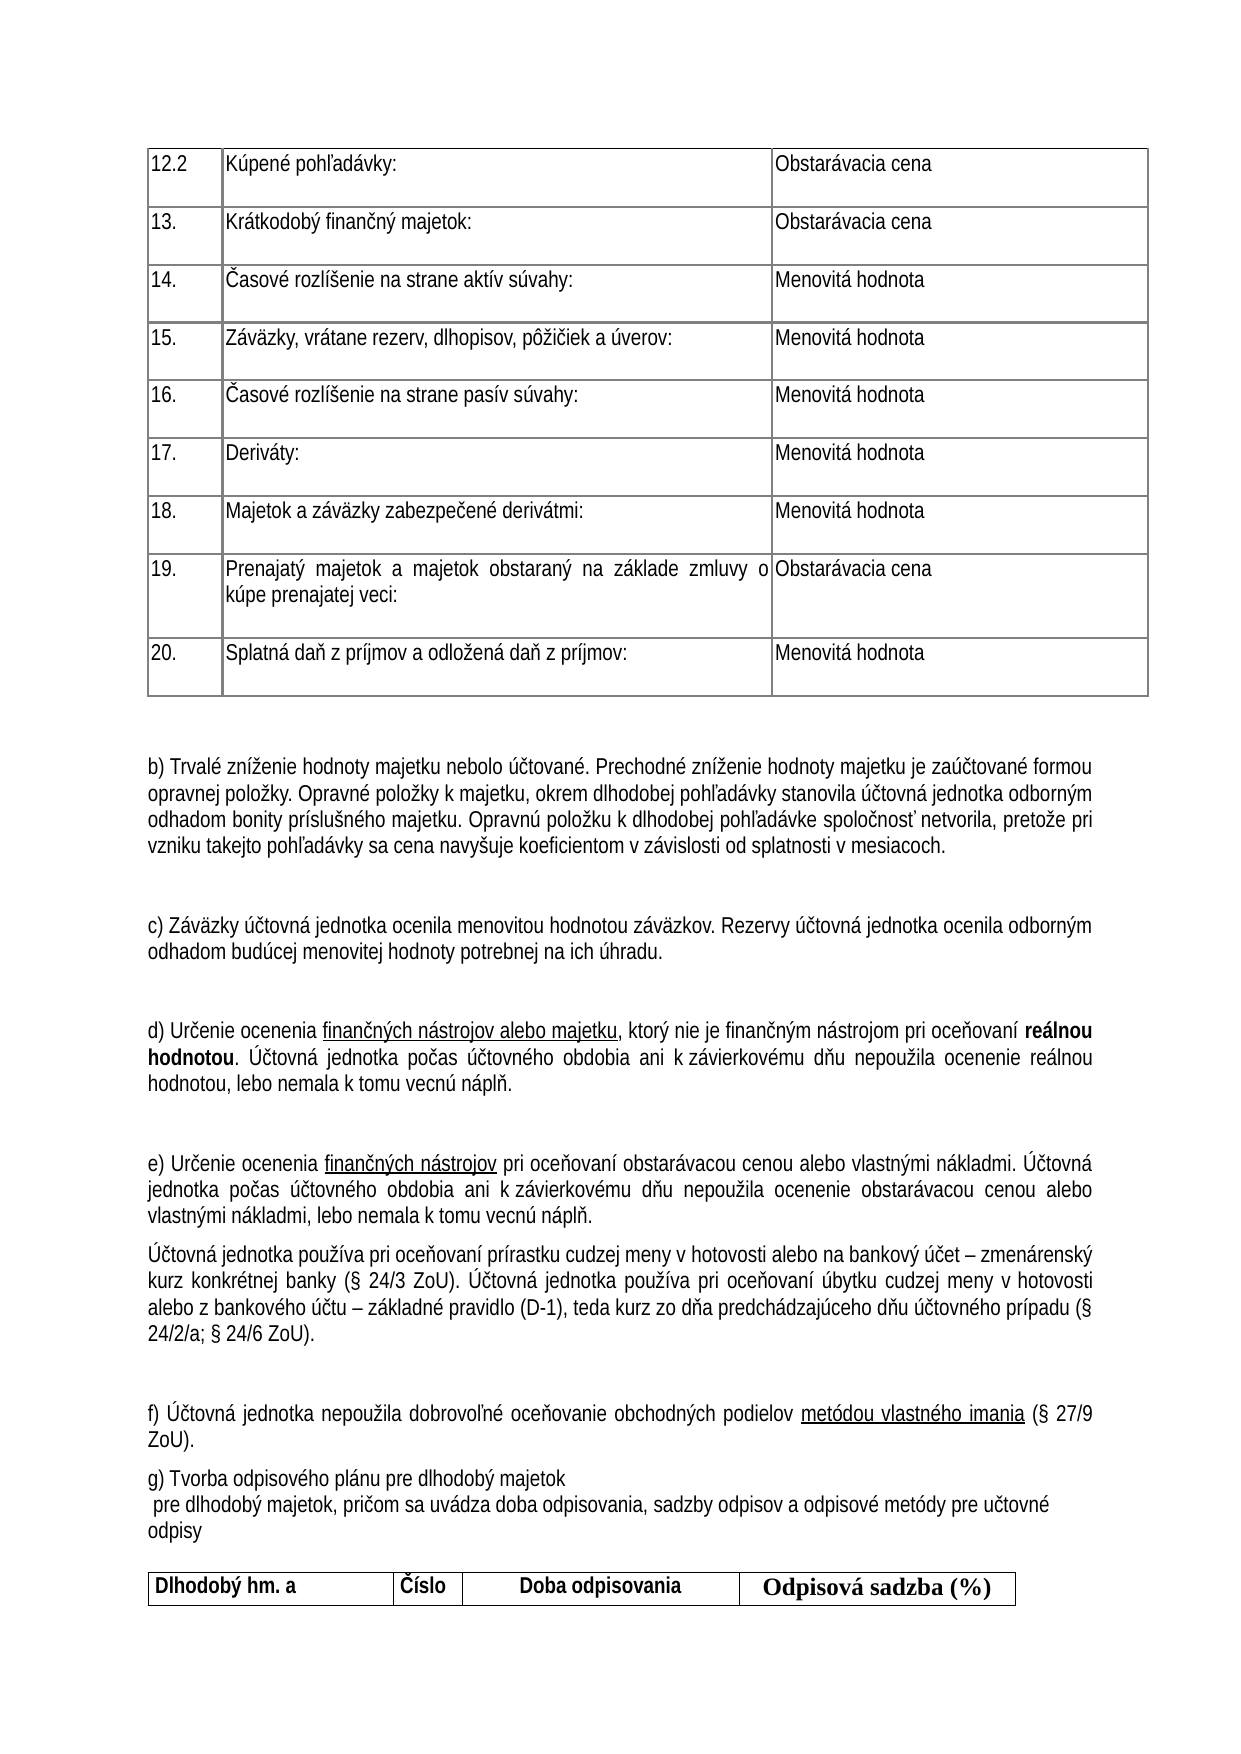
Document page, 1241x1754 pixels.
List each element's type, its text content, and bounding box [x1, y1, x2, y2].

table_cell Deriváty: [224, 439, 771, 495]
table_cell 15. [149, 324, 221, 379]
table_cell Obstarávacia cena [773, 555, 1147, 637]
text f) Účtovná jednotka nepoužila dobrovoľné oceňovanie obchodných podielov metódou vlastného imania (§ 27/9 ZoU). [148, 1399, 1093, 1452]
table_cell Menovitá hodnota [773, 497, 1147, 553]
table_cell Majetok a záväzky zabezpečené derivátmi: [224, 497, 771, 553]
text c) Záväzky účtovná jednotka ocenila menovitou hodnotou záväzkov. Rezervy účtovná jednotka ocenila odborným odhadom budúcej menovitej hodnoty potrebnej na ich úhradu. [148, 912, 1093, 964]
table_cell Časové rozlíšenie na strane pasív súvahy: [224, 381, 771, 437]
table_cell 12.2 [149, 149, 221, 206]
table_header Doba odpisovania [463, 1573, 739, 1605]
table_cell 19. [149, 555, 221, 637]
table_cell Časové rozlíšenie na strane aktív súvahy: [224, 266, 771, 321]
text pre dlhodobý majetok, pričom sa uvádza doba odpisovania, sadzby odpisov a odpisové metódy pre učtovné odpisy [148, 1491, 1093, 1544]
text e) Určenie ocenenia finančných nástrojov pri oceňovaní obstarávacou cenou alebo vlastnými nákladmi. Účtovná jednotka počas účtovného obdobia ani k závierkovému dňu nepoužila ocenenie obstarávacou cenou alebo vlastnými nákladmi, lebo nemala k tomu vecnú náplň. [148, 1149, 1093, 1229]
table_header Číslo [394, 1573, 462, 1605]
table_cell Menovitá hodnota [773, 381, 1147, 437]
table_cell Obstarávacia cena [773, 208, 1147, 263]
table_cell Menovitá hodnota [773, 639, 1147, 695]
table_cell 16. [149, 381, 221, 437]
table_cell Krátkodobý finančný majetok: [224, 208, 771, 263]
table_cell Obstarávacia cena [773, 149, 1147, 206]
table_cell Menovitá hodnota [773, 324, 1147, 379]
text d) Určenie ocenenia finančných nástrojov alebo majetku, ktorý nie je finančným nástrojom pri oceňovaní reálnou hodnotou. Účtovná jednotka počas účtovného obdobia ani k závierkovému dňu nepoužila ocenenie reálnou hodnotou, lebo nemala k tomu vecnú náplň. [148, 1017, 1093, 1097]
table_cell Kúpené pohľadávky: [224, 149, 771, 206]
table_cell 18. [149, 497, 221, 553]
table_cell 17. [149, 439, 221, 495]
table_cell 13. [149, 208, 221, 263]
text Účtovná jednotka používa pri oceňovaní prírastku cudzej meny v hotovosti alebo na bankový účet – zmenárenský kurz konkrétnej banky (§ 24/3 ZoU). Účtovná jednotka používa pri oceňovaní úbytku cudzej meny v hotovosti alebo z bankového účtu – základné pravidlo (D-1), teda kurz zo dňa predchádzajúceho dňu účtovného prípadu (§ 24/2/a; § 24/6 ZoU). [148, 1241, 1093, 1347]
text b) Trvalé zníženie hodnoty majetku nebolo účtované. Prechodné zníženie hodnoty majetku je zaúčtované formou opravnej položky. Opravné položky k majetku, okrem dlhodobej pohľadávky stanovila účtovná jednotka odborným odhadom bonity príslušného majetku. Opravnú položku k dlhodobej pohľadávke spoločnosť netvorila, pretože pri vzniku takejto pohľadávky sa cena navyšuje koeficientom v závislosti od splatnosti v mesiacoch. [148, 753, 1093, 859]
table_cell Splatná daň z príjmov a odložená daň z príjmov: [224, 639, 771, 695]
table_cell 14. [149, 266, 221, 321]
text g) Tvorba odpisového plánu pre dlhodobý majetok [148, 1465, 1093, 1491]
table_cell 20. [149, 639, 221, 695]
table_cell Menovitá hodnota [773, 439, 1147, 495]
table_header Odpisová sadzba (%) [740, 1573, 1015, 1605]
table_cell Prenajatý majetok a majetok obstaraný na základe zmluvy o kúpe prenajatej veci: [224, 555, 771, 637]
table_cell Menovitá hodnota [773, 266, 1147, 321]
table_cell Záväzky, vrátane rezerv, dlhopisov, pôžičiek a úverov: [224, 324, 771, 379]
table_header Dlhodobý hm. a [149, 1573, 393, 1605]
